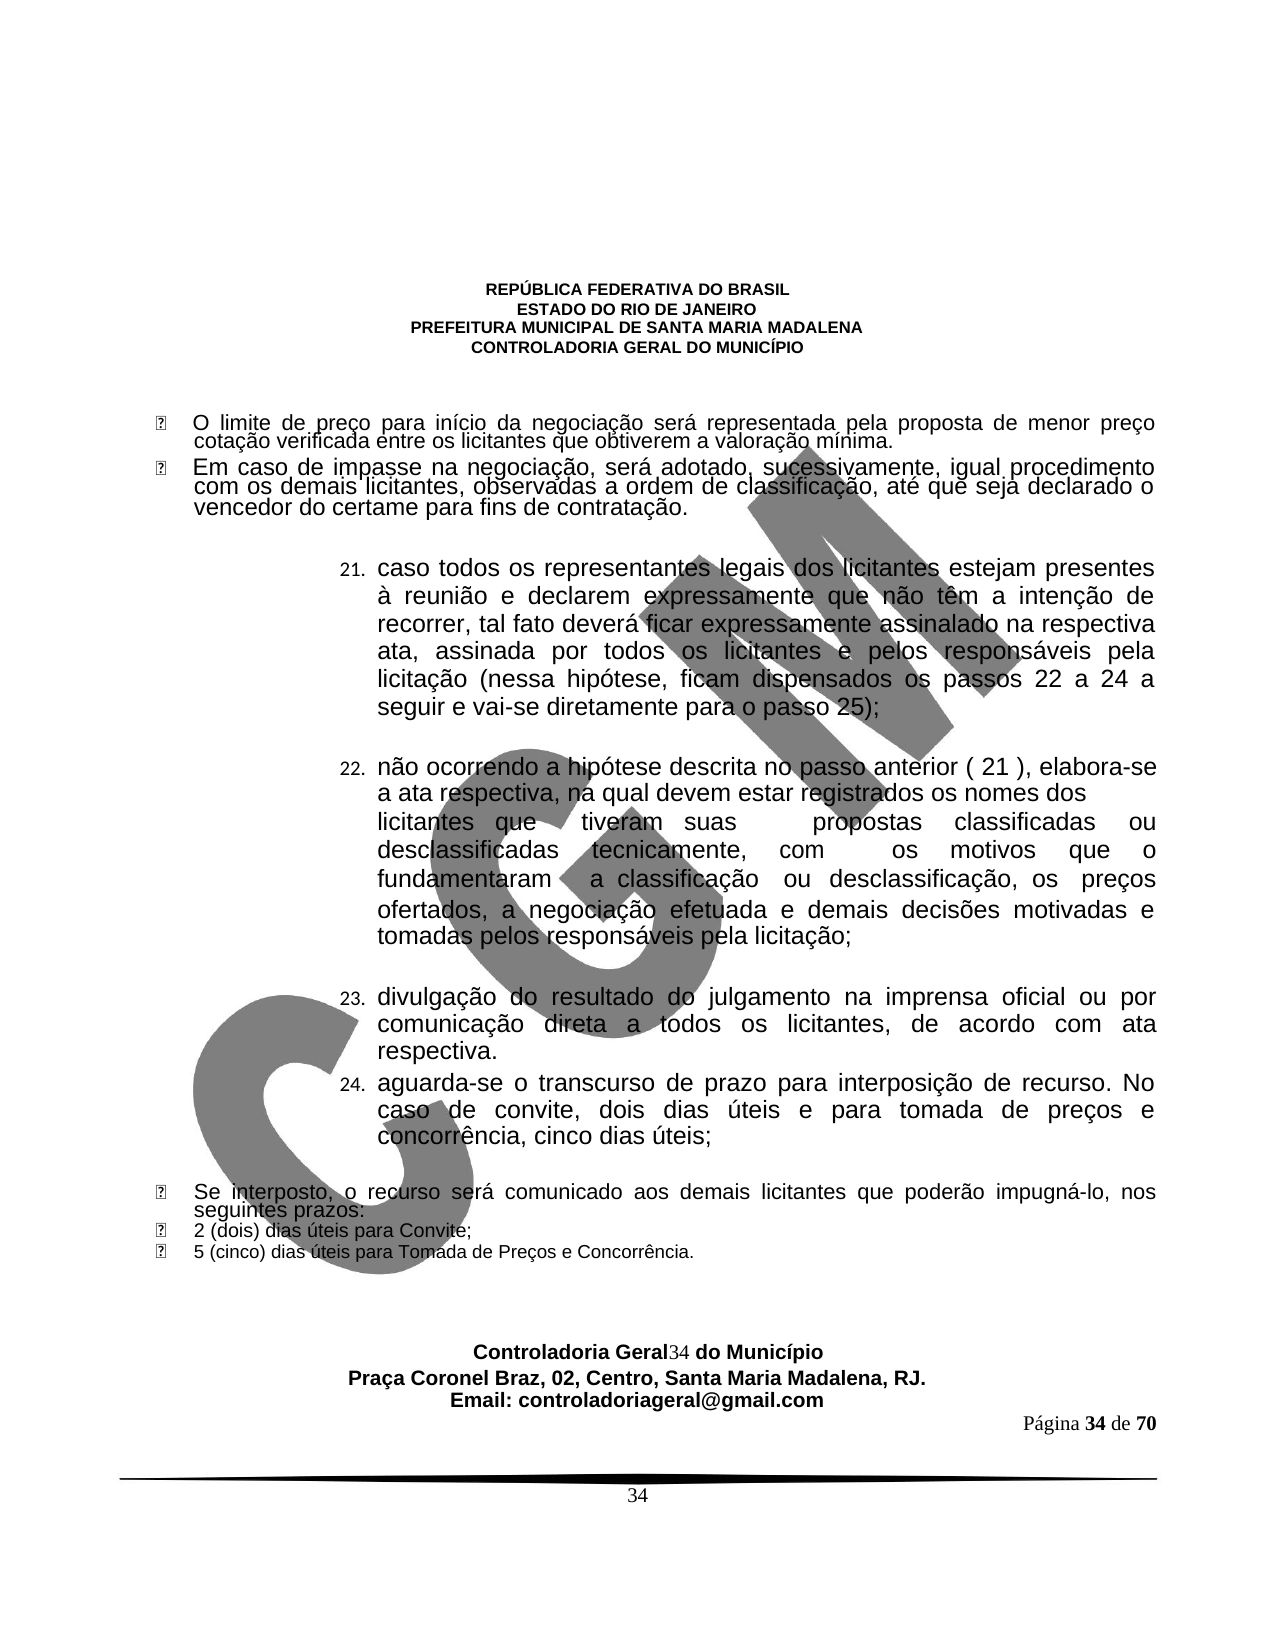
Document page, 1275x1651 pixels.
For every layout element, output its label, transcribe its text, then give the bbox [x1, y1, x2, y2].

text Praça Coronel Braz, 02, Centro, Santa Maria Madalena, RJ. Email: controladoriageral@gmail.com [348, 1369, 927, 1412]
text Controladoria Geral34 do Município [473, 1340, 1158, 1364]
text Página 34 de 70 [1023, 1412, 1158, 1417]
text REPÚBLICA FEDERATIVA DO BRASIL [485, 285, 1158, 299]
text PREFEITURA MUNICIPAL DE SANTA MARIA MADALENA [410, 318, 1158, 337]
text CONTROLADORIA GERAL DO MUNICÍPIO [471, 337, 1158, 357]
text ESTADO DO RIO DE JANEIRO [517, 299, 1158, 318]
